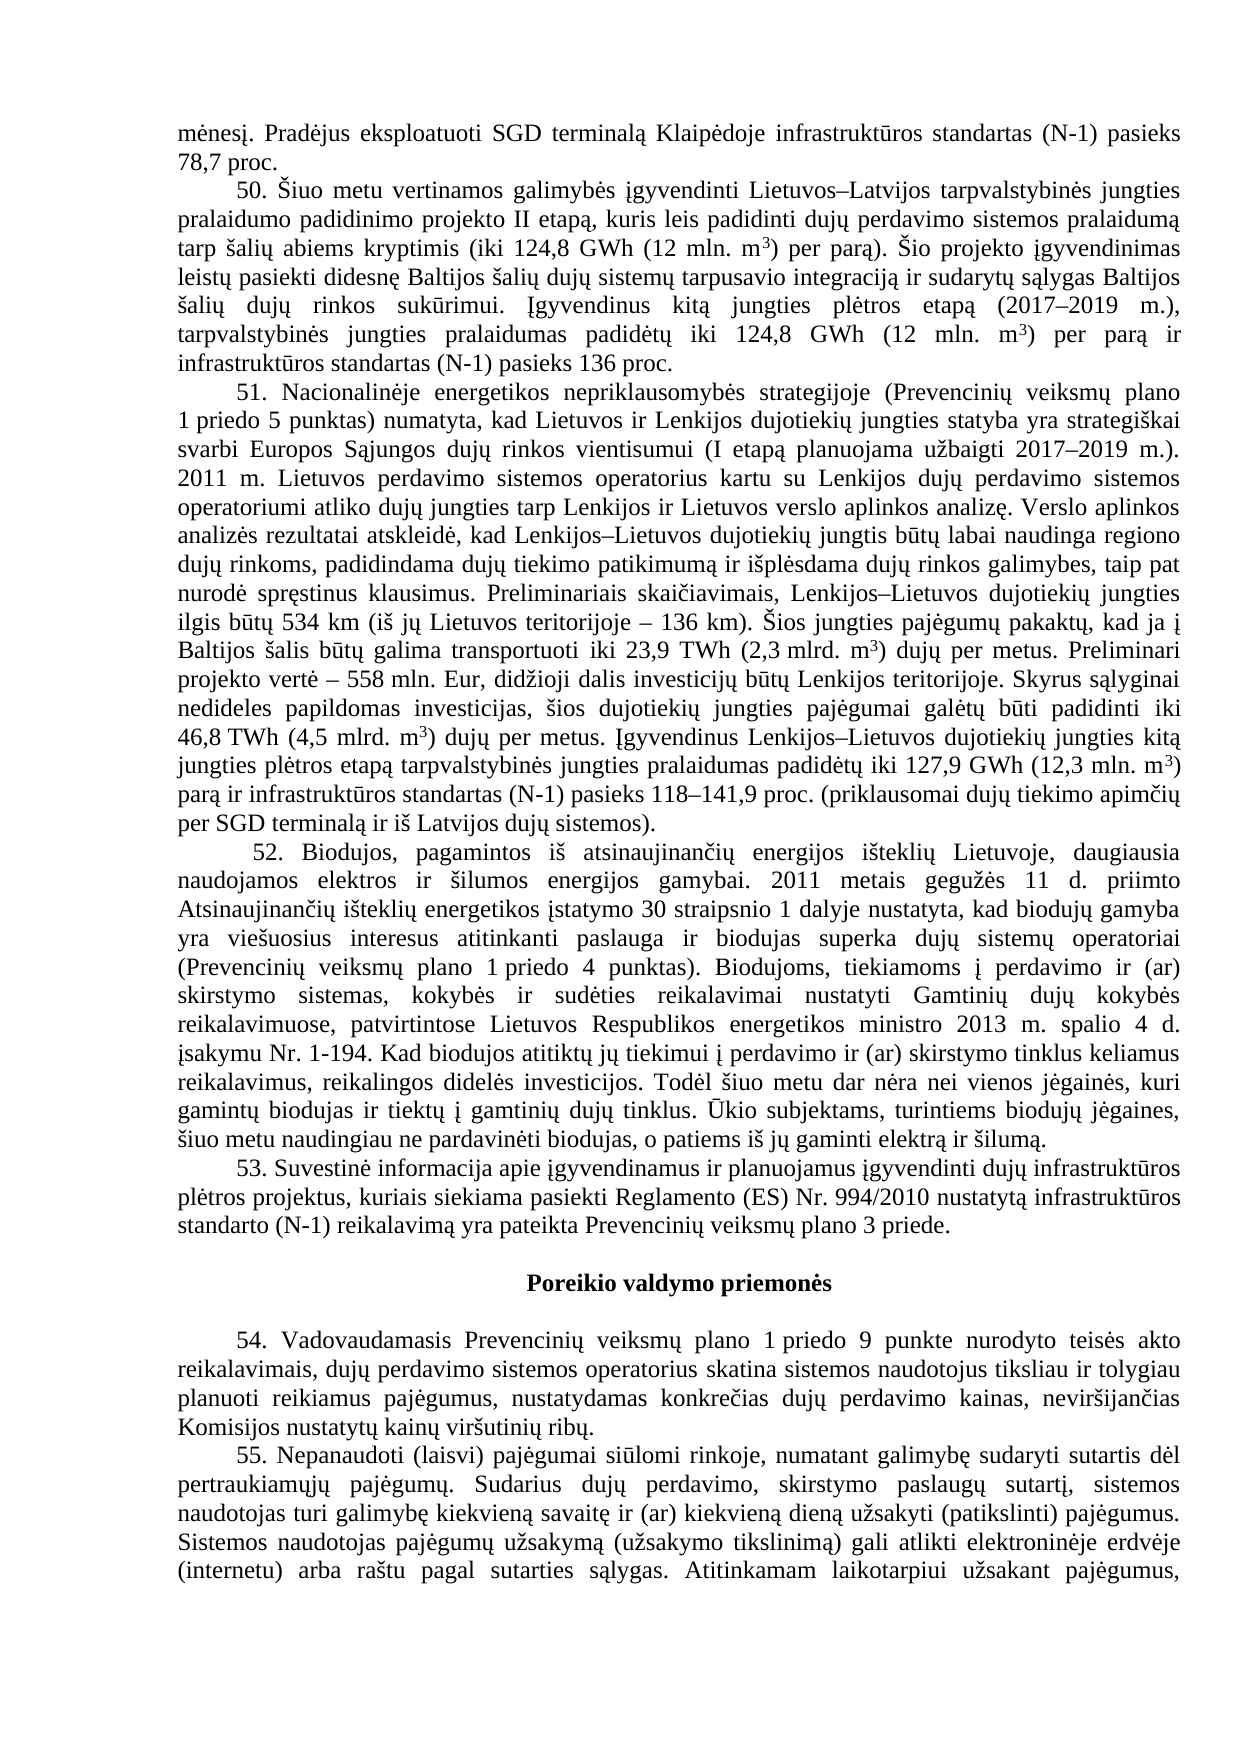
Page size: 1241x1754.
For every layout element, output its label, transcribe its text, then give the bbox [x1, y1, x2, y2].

text Poreikio valdymo priemonės [177, 1268, 1181, 1297]
text 50. Šiuo metu vertinamos galimybės įgyvendinti Lietuvos–Latvijos tarpvalstybinės jungties pralaidumo padidinimo projekto II etapą, kuris leis padidinti dujų perdavimo sistemos pralaidumą tarp šalių abiems kryptimis (iki 124,8 GWh (12 mln. m3) per parą). Šio projekto įgyvendinimas leistų pasiekti didesnę Baltijos šalių dujų sistemų tarpusavio integraciją ir sudarytų sąlygas Baltijos šalių dujų rinkos sukūrimui. Įgyvendinus kitą jungties plėtros etapą (2017–2019 m.), tarpvalstybinės jungties pralaidumas padidėtų iki 124,8 GWh (12 mln. m3) per parą ir infrastruktūros standartas (N-1) pasieks 136 proc. [177, 176, 1181, 377]
text 51. Nacionalinėje energetikos nepriklausomybės strategijoje (Prevencinių veiksmų plano 1 priedo 5 punktas) numatyta, kad Lietuvos ir Lenkijos dujotiekių jungties statyba yra strategiškai svarbi Europos Sąjungos dujų rinkos vientisumui (I etapą planuojama užbaigti 2017–2019 m.). 2011 m. Lietuvos perdavimo sistemos operatorius kartu su Lenkijos dujų perdavimo sistemos operatoriumi atliko dujų jungties tarp Lenkijos ir Lietuvos verslo aplinkos analizę. Verslo aplinkos analizės rezultatai atskleidė, kad Lenkijos–Lietuvos dujotiekių jungtis būtų labai naudinga regiono dujų rinkoms, padidindama dujų tiekimo patikimumą ir išplėsdama dujų rinkos galimybes, taip pat nurodė spręstinus klausimus. Preliminariais skaičiavimais, Lenkijos–Lietuvos dujotiekių jungties ilgis būtų 534 km (iš jų Lietuvos teritorijoje – 136 km). Šios jungties pajėgumų pakaktų, kad ja į Baltijos šalis būtų galima transportuoti iki 23,9 TWh (2,3 mlrd. m3) dujų per metus. Preliminari projekto vertė – 558 mln. Eur, didžioji dalis investicijų būtų Lenkijos teritorijoje. Skyrus sąlyginai nedideles papildomas investicijas, šios dujotiekių jungties pajėgumai galėtų būti padidinti iki 46,8 TWh (4,5 mlrd. m3) dujų per metus. Įgyvendinus Lenkijos–Lietuvos dujotiekių jungties kitą jungties plėtros etapą tarpvalstybinės jungties pralaidumas padidėtų iki 127,9 GWh (12,3 mln. m3) parą ir infrastruktūros standartas (N-1) pasieks 118–141,9 proc. (priklausomai dujų tiekimo apimčių per SGD terminalą ir iš Latvijos dujų sistemos). [177, 377, 1181, 837]
text mėnesį. Pradėjus eksploatuoti SGD terminalą Klaipėdoje infrastruktūros standartas (N-1) pasieks 78,7 proc. [177, 118, 1181, 176]
text 55. Nepanaudoti (laisvi) pajėgumai siūlomi rinkoje, numatant galimybę sudaryti sutartis dėl pertraukiamųjų pajėgumų. Sudarius dujų perdavimo, skirstymo paslaugų sutartį, sistemos naudotojas turi galimybę kiekvieną savaitę ir (ar) kiekvieną dieną užsakyti (patikslinti) pajėgumus. Sistemos naudotojas pajėgumų užsakymą (užsakymo tikslinimą) gali atlikti elektroninėje erdvėje (internetu) arba raštu pagal sutarties sąlygas. Atitinkamam laikotarpiui užsakant pajėgumus, [177, 1441, 1181, 1584]
text 52. Biodujos, pagamintos iš atsinaujinančių energijos išteklių Lietuvoje, daugiausia naudojamos elektros ir šilumos energijos gamybai. 2011 metais gegužės 11 d. priimto Atsinaujinančių išteklių energetikos įstatymo 30 straipsnio 1 dalyje nustatyta, kad biodujų gamyba yra viešuosius interesus atitinkanti paslauga ir biodujas superka dujų sistemų operatoriai (Prevencinių veiksmų plano 1 priedo 4 punktas). Biodujoms, tiekiamoms į perdavimo ir (ar) skirstymo sistemas, kokybės ir sudėties reikalavimai nustatyti Gamtinių dujų kokybės reikalavimuose, patvirtintose Lietuvos Respublikos energetikos ministro 2013 m. spalio 4 d. įsakymu Nr. 1-194. Kad biodujos atitiktų jų tiekimui į perdavimo ir (ar) skirstymo tinklus keliamus reikalavimus, reikalingos didelės investicijos. Todėl šiuo metu dar nėra nei vienos jėgainės, kuri gamintų biodujas ir tiektų į gamtinių dujų tinklus. Ūkio subjektams, turintiems biodujų jėgaines, šiuo metu naudingiau ne pardavinėti biodujas, o patiems iš jų gaminti elektrą ir šilumą. [177, 837, 1181, 1153]
text 54. Vadovaudamasis Prevencinių veiksmų plano 1 priedo 9 punkte nurodyto teisės akto reikalavimais, dujų perdavimo sistemos operatorius skatina sistemos naudotojus tiksliau ir tolygiau planuoti reikiamus pajėgumus, nustatydamas konkrečias dujų perdavimo kainas, neviršijančias Komisijos nustatytų kainų viršutinių ribų. [177, 1326, 1181, 1441]
text 53. Suvestinė informacija apie įgyvendinamus ir planuojamus įgyvendinti dujų infrastruktūros plėtros projektus, kuriais siekiama pasiekti Reglamento (ES) Nr. 994/2010 nustatytą infrastruktūros standarto (N-1) reikalavimą yra pateikta Prevencinių veiksmų plano 3 priede. [177, 1153, 1181, 1239]
